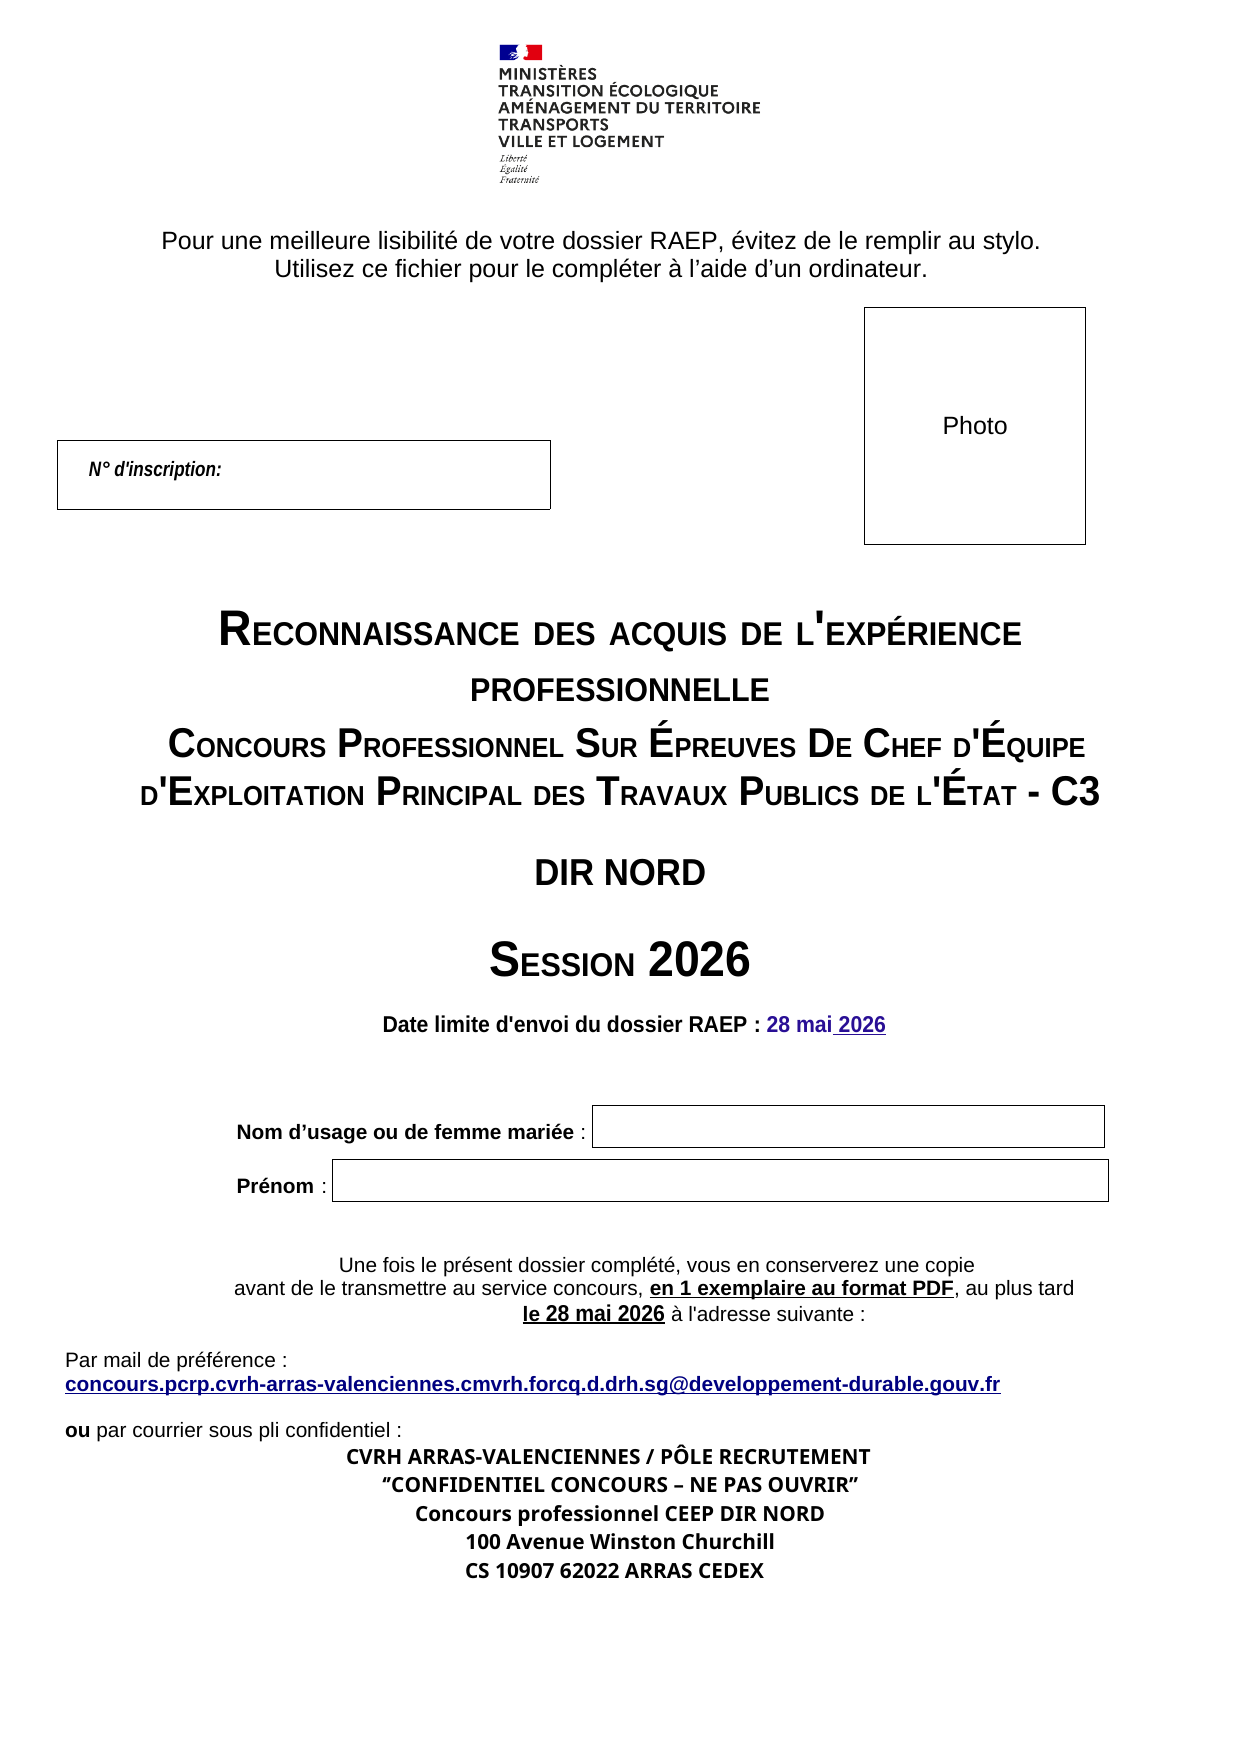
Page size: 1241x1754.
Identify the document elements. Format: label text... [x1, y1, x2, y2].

text N° d'inscription: [1086, 457, 1152, 481]
text [1105, 1105, 1152, 1147]
text Utilisez ce fichier pour le compléter à l’aide d’un ordinateur. [77, 254, 1126, 282]
text avant de le transmettre au service concours, en 1 exemplaire au format PDF, au plus tard [89, 1277, 1152, 1300]
text CVRH ARRAS-VALENCIENNES / PÔLE RECRUTEMENT [65, 1442, 1152, 1470]
text le 28 mai 2026 à l'adresse suivante : [89, 1300, 1152, 1326]
text Une fois le présent dossier complété, vous en conserverez une copie [89, 1254, 1152, 1277]
text Reconnaissance des acquis de l'expérience professionnelle [89, 600, 1152, 712]
text Concours professionnel CEEP DIR NORD [89, 1499, 1152, 1527]
text 100 Avenue Winston Churchill [89, 1527, 1152, 1556]
text Date limite d'envoi du dossier RAEP : 28 mai 2026 [90, 1012, 1152, 1037]
picture [485, 30, 774, 198]
text ou par courrier sous pli confidentiel : [65, 1419, 1152, 1442]
text Session 2026 [89, 931, 1152, 987]
text Nom d’usage ou de femme mariée : [89, 1105, 592, 1147]
text [1109, 1159, 1152, 1201]
text CS 10907 62022 ARRAS CEDEX [89, 1556, 1152, 1584]
text Par mail de préférence : [65, 1349, 1152, 1372]
text Prénom : [89, 1159, 332, 1201]
text Pour une meilleure lisibilité de votre dossier RAEP, évitez de le remplir au stylo. [77, 227, 1126, 254]
text DIR NORD [89, 852, 1152, 894]
text concours.pcrp.cvrh-arras-valenciennes.cmvrh.forcq.d.drh.sg@developpement-durable.gouv.fr [65, 1372, 1152, 1396]
text Concours Professionnel Sur Épreuves De Chef d'Équipe d'Exploitation Principal des Travaux Publics de l'État - C3 [89, 712, 1152, 814]
text ‘’CONFIDENTIEL CONCOURS – NE PAS OUVRIR’’ [89, 1470, 1152, 1499]
text N° d'inscription: [551, 457, 864, 481]
